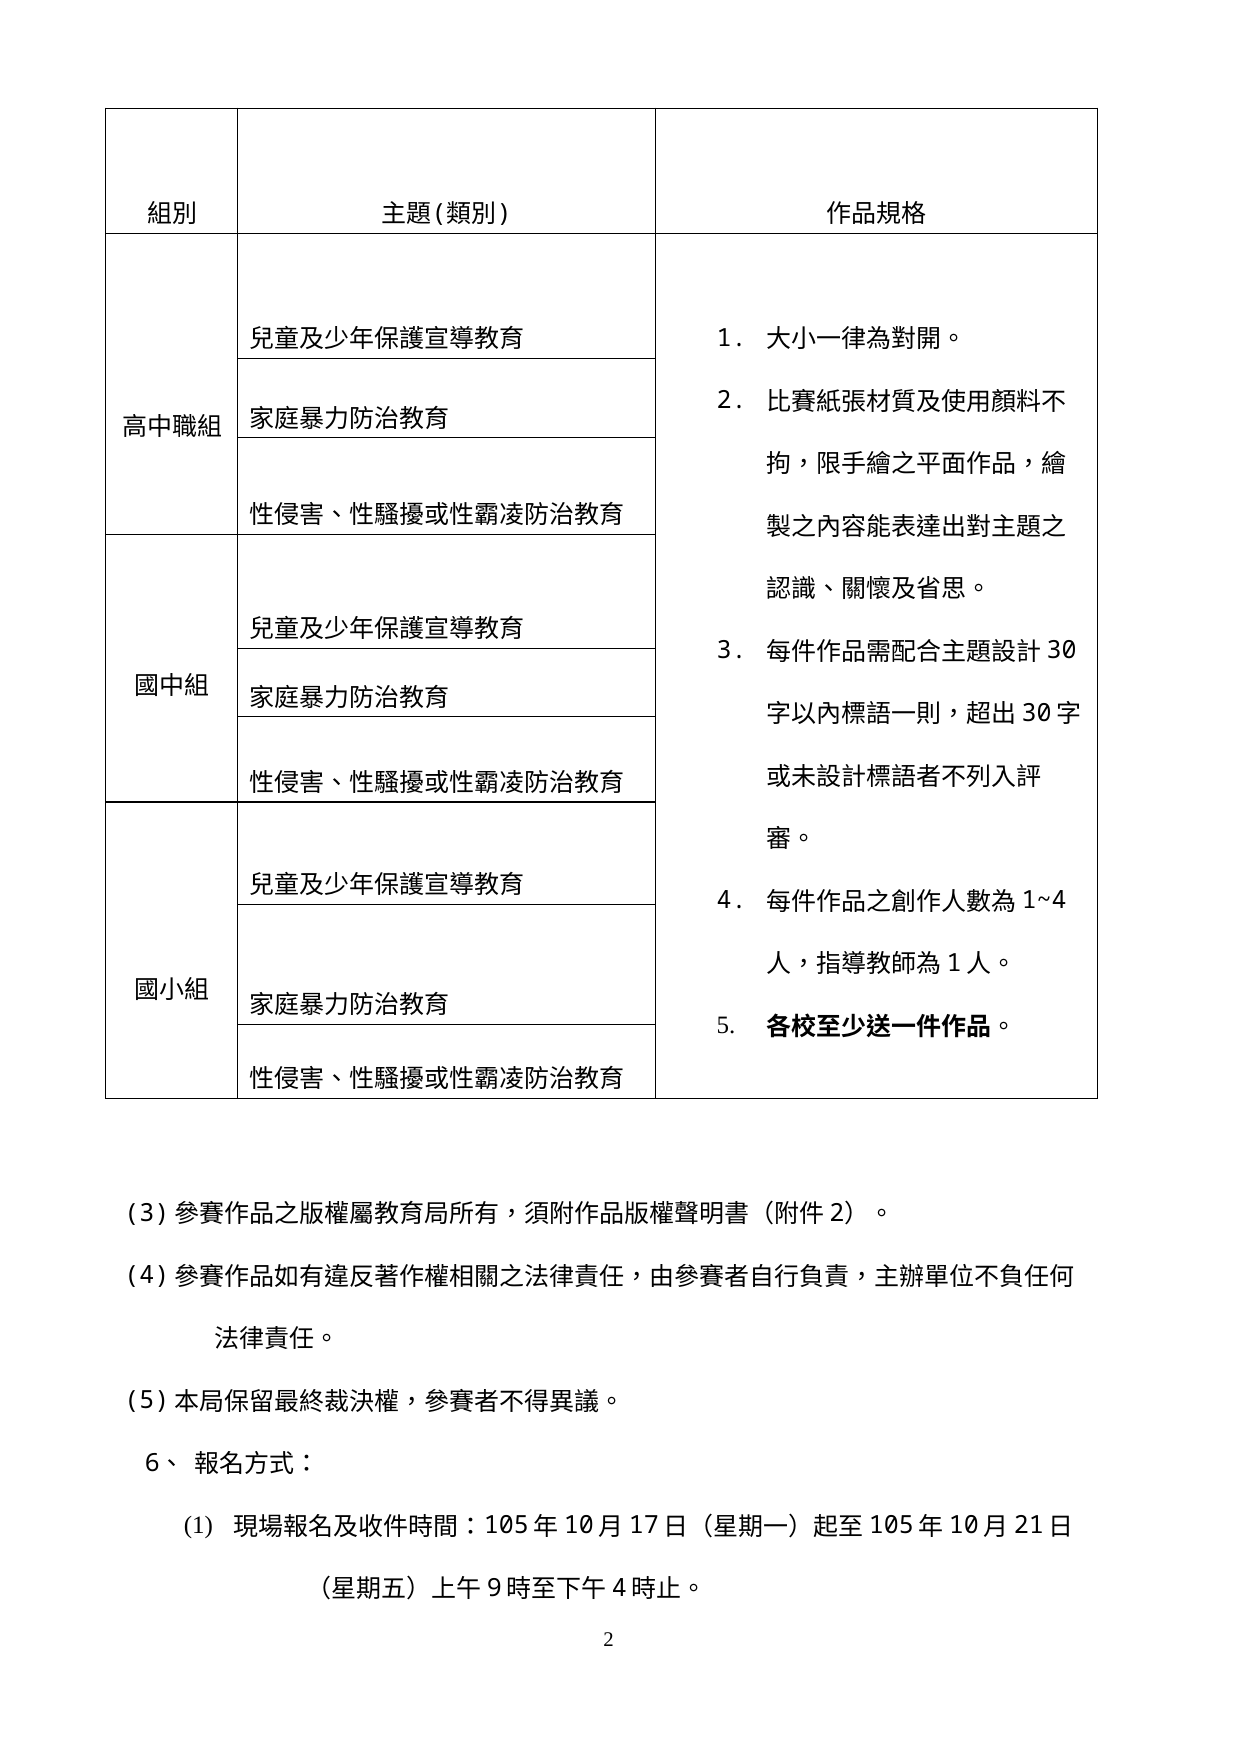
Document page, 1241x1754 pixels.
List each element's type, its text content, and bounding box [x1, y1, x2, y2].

table_header 主題(類別) [238, 109, 655, 233]
table_cell 家庭暴力防治教育 [238, 359, 655, 437]
table_cell 高中職組 [106, 234, 237, 534]
table_cell 性侵害、性騷擾或性霸凌防治教育 [238, 438, 655, 534]
table_cell 性侵害、性騷擾或性霸凌防治教育 [238, 717, 655, 801]
list 報名方式： [144, 1420, 1122, 1483]
table_cell 兒童及少年保護宣導教育 [238, 234, 655, 358]
table_cell 國中組 [106, 535, 237, 801]
table_cell 兒童及少年保護宣導教育 [238, 803, 655, 904]
table_cell 家庭暴力防治教育 [238, 649, 655, 716]
list 現場報名及收件時間：105年10月17日（星期一）起至105年10月21日（星期五）上午9時至下午4時止。 [183, 1483, 1122, 1608]
table_header 組別 [106, 109, 237, 233]
list 參賽作品如有違反著作權相關之法律責任，由參賽者自行負責，主辦單位不負任何 [124, 1233, 1122, 1295]
table_cell 兒童及少年保護宣導教育 [238, 535, 655, 648]
table_cell 家庭暴力防治教育 [238, 905, 655, 1023]
table_header 作品規格 [656, 109, 1097, 233]
list 本局保留最終裁決權，參賽者不得異議。 [124, 1358, 1122, 1420]
table_cell 性侵害、性騷擾或性霸凌防治教育 [238, 1025, 655, 1098]
table_cell 國小組 [106, 803, 237, 1098]
text 法律責任。 [94, 1295, 1122, 1358]
list 參賽作品之版權屬教育局所有，須附作品版權聲明書（附件2）。 [124, 1170, 1122, 1233]
table_cell 大小一律為對開。 比賽紙張材質及使用顏料不拘，限手繪之平面作品，繪製之內容能表達出對主題之認識、關懷及省思。 每件作品需配合主題設計30字以內標語一則，超出30字或未設計標語者不列入評審。 每件作品之創作人數為1~4人，指導教師為1人。 各校至少送一件作品。 [656, 234, 1097, 1098]
